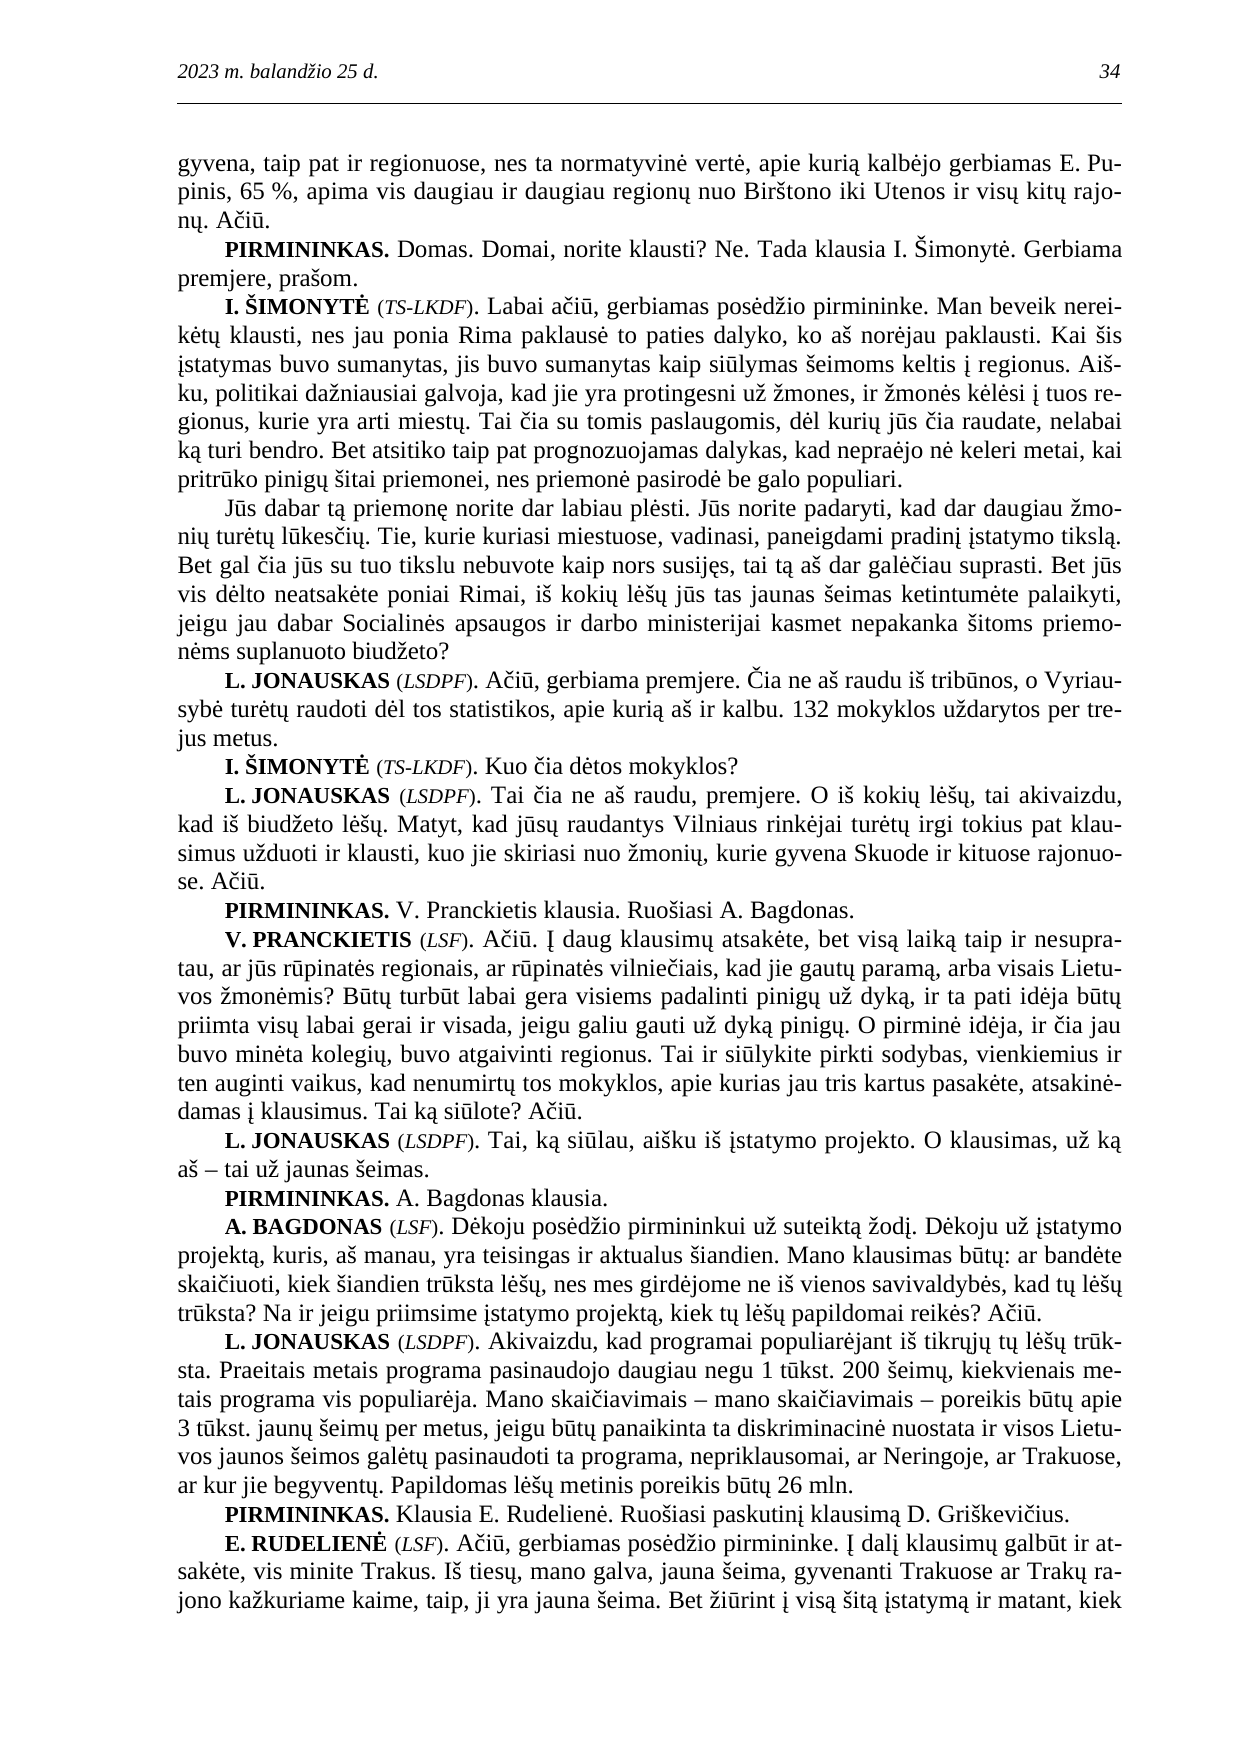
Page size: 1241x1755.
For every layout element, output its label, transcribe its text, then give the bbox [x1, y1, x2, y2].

text V. PRANCKIETIS (LSF). Ačiū. Į daug klau­si­mų at­sa­kė­te, bet vi­są lai­ką taip ir ne­su­pra­tau, ar jūs rū­pi­na­tės re­gio­nais, ar rū­pi­na­tės vil­nie­čiais, kad jie gau­tų pa­ra­mą, ar­ba vi­sais Lie­tu­vos žmo­nė­mis? Bū­tų tur­būt la­bai ge­ra vi­siems pa­da­lin­ti pi­ni­gų už dy­ką, ir ta pa­ti idė­ja būtų pri­imta vi­sų la­bai ge­rai ir vi­sa­da, jei­gu ga­liu gau­ti už dy­ką pi­ni­gų. O pir­mi­nė idė­ja, ir čia jau bu­vo mi­nė­ta ko­le­gių, bu­vo at­gai­vin­ti re­gio­nus. Tai ir siū­ly­ki­te pirk­ti so­dy­bas, vien­kie­mius ir ten augin­ti vai­kus, kad ne­nu­mir­tų tos mo­kyk­los, apie ku­rias jau tris kar­tus pa­sa­kė­te, at­sa­ki­nė­da­mas į klau­si­mus. Tai ką siū­lo­te? Ačiū. [177, 924, 1122, 1125]
text PIRMININKAS. Do­mas. Do­mai, no­ri­te klaus­ti? Ne. Ta­da klau­sia I. Ši­mo­ny­tė. Ger­bia­ma prem­je­re, pra­šom. [177, 234, 1122, 291]
text E. RUDELIENĖ (LSF). Ačiū, ger­bia­mas po­sė­džio pir­mi­nin­ke. Į da­lį klau­si­mų gal­būt ir at­sa­kė­te, vis mi­ni­te Tra­kus. Iš tie­sų, ma­no gal­va, jau­na šei­ma, gy­ve­nan­ti Tra­kuo­se ar Tra­kų ra­jo­no kaž­ku­ria­me kai­me, taip, ji yra jau­na šei­ma. Bet žiū­rint į vi­są ši­tą įsta­ty­mą ir ma­tant, kiek [177, 1528, 1122, 1614]
text L. JONAUSKAS (LSDPF). Aki­vaiz­du, kad pro­gra­mai po­pu­lia­rė­jant iš tik­rų­jų tų lė­šų trūk­sta. Pra­ei­tais me­tais pro­gra­ma pa­si­nau­do­jo dau­giau ne­gu 1 tūkst. 200 šei­mų, kiek­vie­nais me­tais pro­gra­ma vis po­pu­lia­rė­ja. Ma­no skai­čia­vi­mais – ma­no skai­čia­vi­mais – po­rei­kis bū­tų apie 3 tūkst. jau­nų šei­mų per me­tus, jei­gu bū­tų pa­nai­kin­ta ta dis­kri­mi­na­ci­nė nuo­sta­ta ir vi­sos Lie­tu­vos jau­nos šei­mos ga­lė­tų pa­si­nau­do­ti ta pro­gra­ma, ne­pri­klau­so­mai, ar Ne­rin­go­je, ar Tra­kuo­se, ar kur jie be­gy­ven­tų. Pa­pil­do­mas lė­šų me­ti­nis po­rei­kis bū­tų 26 mln. [177, 1326, 1122, 1499]
text PIRMININKAS. V. Pranc­kie­tis klau­sia. Ruo­šia­si A. Bag­do­nas. [177, 895, 1122, 924]
text PIRMININKAS. A. Bag­do­nas klau­sia. [177, 1183, 1122, 1211]
text I. ŠIMONYTĖ (TS-LKDF). La­bai ačiū, ger­bia­mas po­sė­džio pir­mi­nin­ke. Man be­veik ne­rei­kė­tų klaus­ti, nes jau po­nia Ri­ma pa­klau­sė to pa­ties da­ly­ko, ko aš no­rė­jau pa­klaus­ti. Kai šis įsta­ty­mas bu­vo su­ma­ny­tas, jis bu­vo su­ma­ny­tas kaip siū­ly­mas šei­moms kel­tis į re­gio­nus. Aiš­ku, po­li­ti­kai daž­niau­siai gal­vo­ja, kad jie yra pro­tin­ges­ni už žmo­nes, ir žmo­nės kė­lė­si į tuos re­gio­nus, ku­rie yra ar­ti mies­tų. Tai čia su to­mis pa­slau­go­mis, dėl ku­rių jūs čia rau­da­te, ne­la­bai ką tu­ri ben­dro. Bet at­si­ti­ko taip pat prog­no­zuo­ja­mas da­ly­kas, kad ne­pra­ėjo nė ke­le­ri me­tai, kai pri­trū­ko pi­ni­gų ši­tai prie­mo­nei, nes prie­mo­nė pa­si­ro­dė be ga­lo po­pu­lia­ri. [177, 291, 1122, 493]
text PIRMININKAS. Klau­sia E. Ru­de­lie­nė. Ruo­šia­si pas­ku­ti­nį klau­si­mą D. Griš­ke­vi­čius. [177, 1499, 1122, 1528]
text L. JONAUSKAS (LSDPF). Tai, ką siū­lau, aiš­ku iš įsta­ty­mo pro­jek­to. O klau­si­mas, už ką aš – tai už jau­nas šei­mas. [177, 1125, 1122, 1183]
text Jūs da­bar tą prie­mo­nę no­ri­te dar la­biau plės­ti. Jūs no­ri­te pa­da­ry­ti, kad dar dau­giau žmo­nių tu­rė­tų lū­kes­čių. Tie, ku­rie ku­ria­si mies­tuo­se, va­di­na­si, pa­nei­gdami pra­di­nį įsta­ty­mo tiks­lą. Bet gal čia jūs su tuo tiks­lu ne­bu­vo­te kaip nors su­si­jęs, tai tą aš dar ga­lė­čiau su­pras­ti. Bet jūs vis dėl­to ne­at­sa­kė­te po­niai Ri­mai, iš ko­kių lė­šų jūs tas jau­nas šei­mas ke­tin­tu­mė­te pa­lai­ky­ti, jei­gu jau da­bar So­cia­li­nės ap­sau­gos ir dar­bo mi­nis­te­ri­jai kas­met ne­pa­kan­ka ši­toms prie­mo­nėms su­pla­nuo­to biu­dže­to? [177, 493, 1122, 665]
text I. ŠIMONYTĖ (TS-LKDF). Kuo čia dė­tos mo­kyk­los? [177, 751, 1122, 780]
text L. JONAUSKAS (LSDPF). Tai čia ne aš rau­du, prem­je­re. O iš ko­kių lė­šų, tai aki­vaiz­du, kad iš biu­dže­to lė­šų. Ma­tyt, kad jū­sų rau­dan­tys Vil­niaus rin­kė­jai tu­rė­tų ir­gi to­kius pat klau­simus už­duo­ti ir klaus­ti, kuo jie ski­ria­si nuo žmo­nių, ku­rie gy­ve­na Skuo­de ir ki­tuo­se ra­jo­nuo­se. Ačiū. [177, 780, 1122, 895]
text L. JONAUSKAS (LSDPF). Ačiū, ger­bia­ma prem­je­re. Čia ne aš rau­du iš tri­bū­nos, o Vy­riau­sy­bė tu­rė­tų rau­do­ti dėl tos sta­tis­ti­kos, apie ku­rią aš ir kal­bu. 132 mo­kyk­los už­da­ry­tos per tre­jus me­tus. [177, 665, 1122, 751]
text gy­ve­na, taip pat ir re­gio­nuo­se, nes ta nor­ma­ty­vi­nė ver­tė, apie ku­rią kal­bė­jo ger­bia­mas E. Pu­pinis, 65 %, ap­ima vis dau­giau ir dau­giau re­gio­nų nuo Birš­to­no iki Ute­nos ir vi­sų ki­tų ra­jo­nų. Ačiū. [177, 148, 1122, 234]
text A. BAGDONAS (LSF). Dė­ko­ju po­sė­džio pir­mi­nin­kui už su­teik­tą žo­dį. Dė­ko­ju už įsta­ty­mo pro­jek­tą, ku­ris, aš ma­nau, yra tei­sin­gas ir ak­tu­a­lus šian­dien. Ma­no klau­si­mas bū­tų: ar ban­dė­te skai­čiuo­ti, kiek šian­dien trūks­ta lė­šų, nes mes gir­dė­jo­me ne iš vie­nos sa­vi­val­dy­bės, kad tų lė­šų trūks­ta? Na ir jei­gu pri­im­si­me įsta­ty­mo pro­jek­tą, kiek tų lė­šų pa­pil­do­mai rei­kės? Ačiū. [177, 1211, 1122, 1326]
